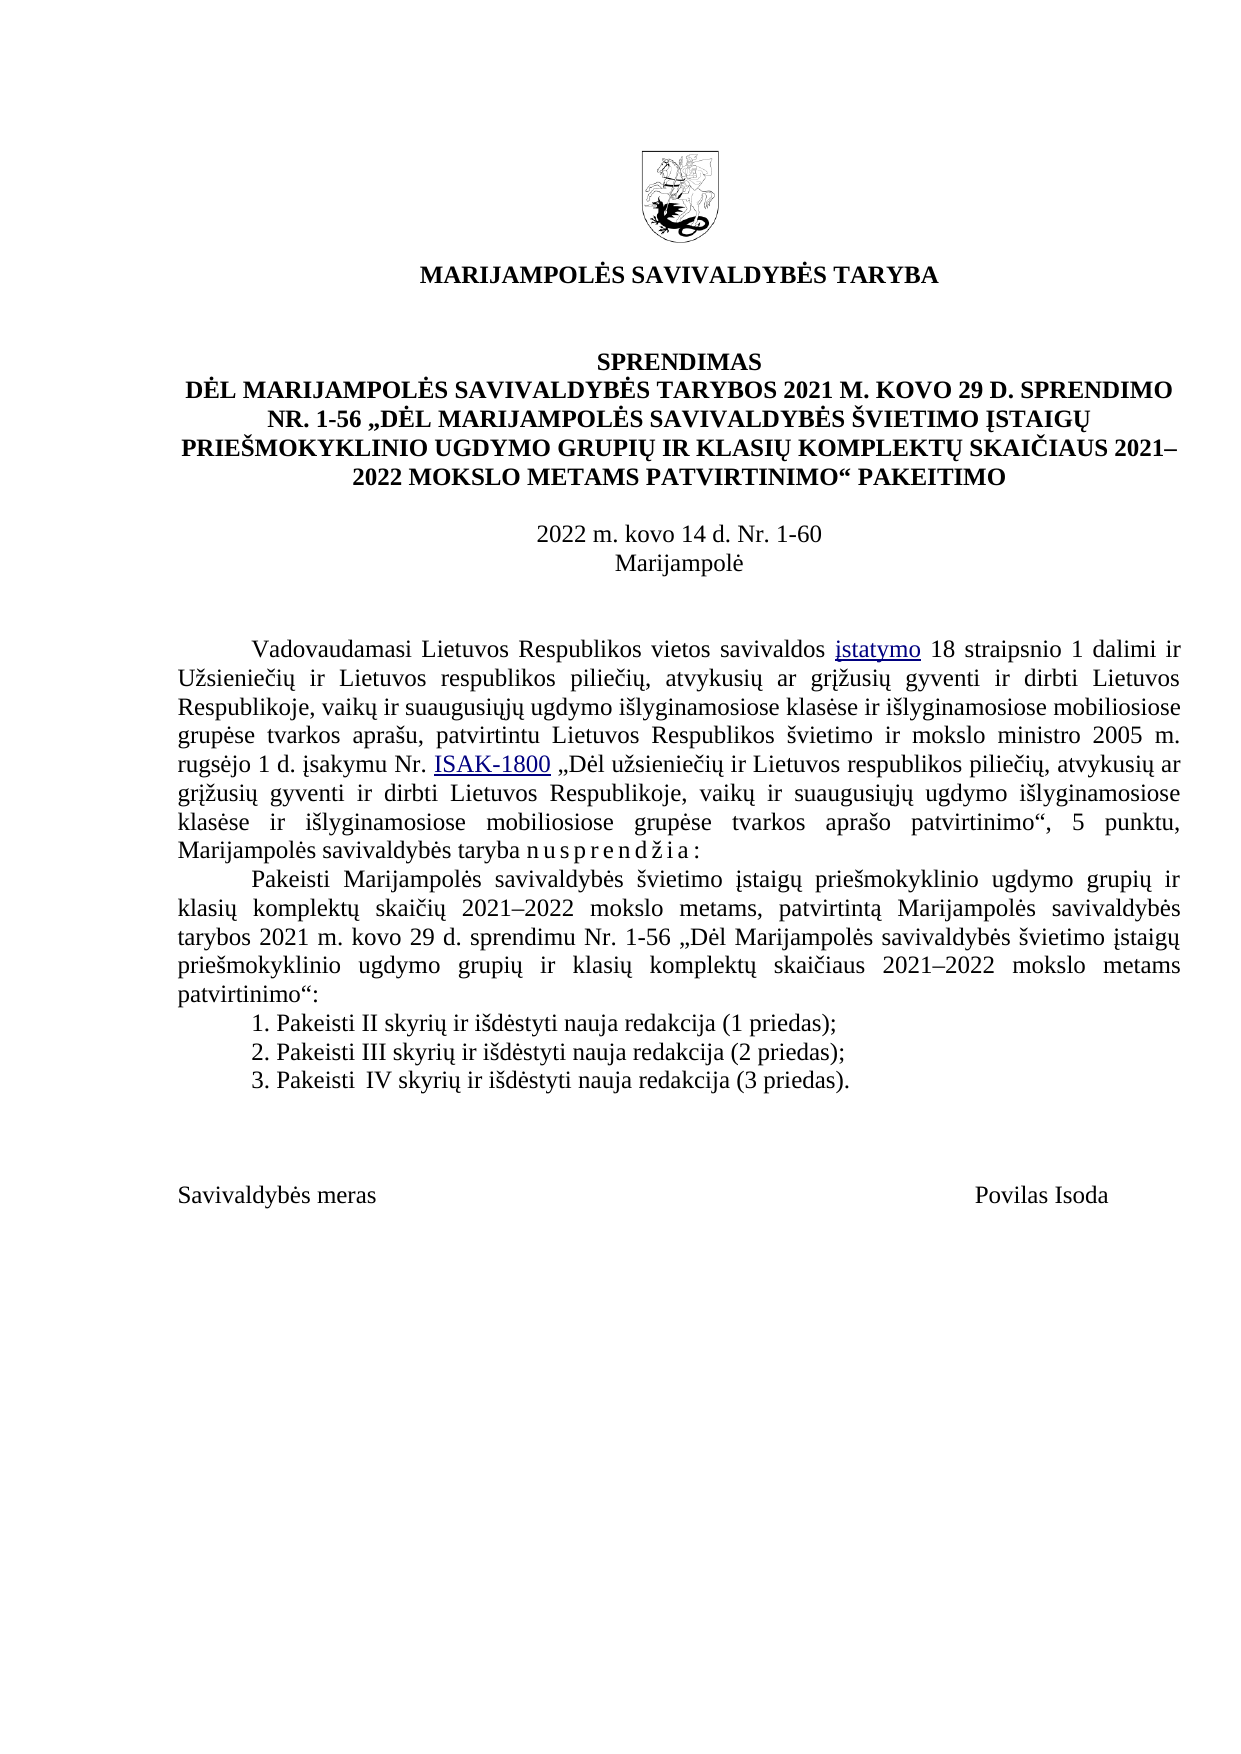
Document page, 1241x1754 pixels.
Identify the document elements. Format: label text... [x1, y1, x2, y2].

text MARIJAMPOLĖS SAVIVALDYBĖS TARYBA [177, 260, 1181, 289]
text DĖL MARIJAMPOLĖS SAVIVALDYBĖS TARYBOS 2021 M. KOVO 29 D. SPRENDIMO NR. 1-56 „DĖL MARIJAMPOLĖS SAVIVALDYBĖS ŠVIETIMO ĮSTAIGŲ PRIEŠMOKYKLINIO UGDYMO GRUPIŲ IR KLASIŲ KOMPLEKTŲ SKAIČIAUS 2021–2022 MOKSLO METAMS PATVIRTINIMO“ PAKEITIMO [177, 375, 1181, 490]
text Savivaldybės meras Povilas Isoda [177, 1180, 1181, 1209]
text 2022 m. kovo 14 d. Nr. 1-60 [177, 519, 1181, 548]
text 2. Pakeisti III skyrių ir išdėstyti nauja redakcija (2 priedas); [177, 1037, 1181, 1065]
text 1. Pakeisti II skyrių ir išdėstyti nauja redakcija (1 priedas); [177, 1008, 1181, 1037]
text Pakeisti Marijampolės savivaldybės švietimo įstaigų priešmokyklinio ugdymo grupių ir klasių komplektų skaičių 2021–2022 mokslo metams, patvirtintą Marijampolės savivaldybės tarybos 2021 m. kovo 29 d. sprendimu Nr. 1-56 „Dėl Marijampolės savivaldybės švietimo įstaigų priešmokyklinio ugdymo grupių ir klasių komplektų skaičiaus 2021–2022 mokslo metams patvirtinimo“: [177, 864, 1181, 1008]
text 3. Pakeisti IV skyrių ir išdėstyti nauja redakcija (3 priedas). [177, 1065, 1181, 1094]
text Marijampolė [177, 548, 1181, 577]
text Vadovaudamasi Lietuvos Respublikos vietos savivaldos įstatymo 18 straipsnio 1 dalimi ir Užsieniečių ir Lietuvos respublikos piliečių, atvykusių ar grįžusių gyventi ir dirbti Lietuvos Respublikoje, vaikų ir suaugusiųjų ugdymo išlyginamosiose klasėse ir išlyginamosiose mobiliosiose grupėse tvarkos aprašu, patvirtintu Lietuvos Respublikos švietimo ir mokslo ministro 2005 m. rugsėjo 1 d. įsakymu Nr. ISAK-1800 „Dėl užsieniečių ir Lietuvos respublikos piliečių, atvykusių ar grįžusių gyventi ir dirbti Lietuvos Respublikoje, vaikų ir suaugusiųjų ugdymo išlyginamosiose klasėse ir išlyginamosiose mobiliosiose grupėse tvarkos aprašo patvirtinimo“, 5 punktu, Marijampolės savivaldybės taryba nusprendžia: [177, 634, 1181, 864]
text SPRENDIMAS [177, 347, 1181, 375]
